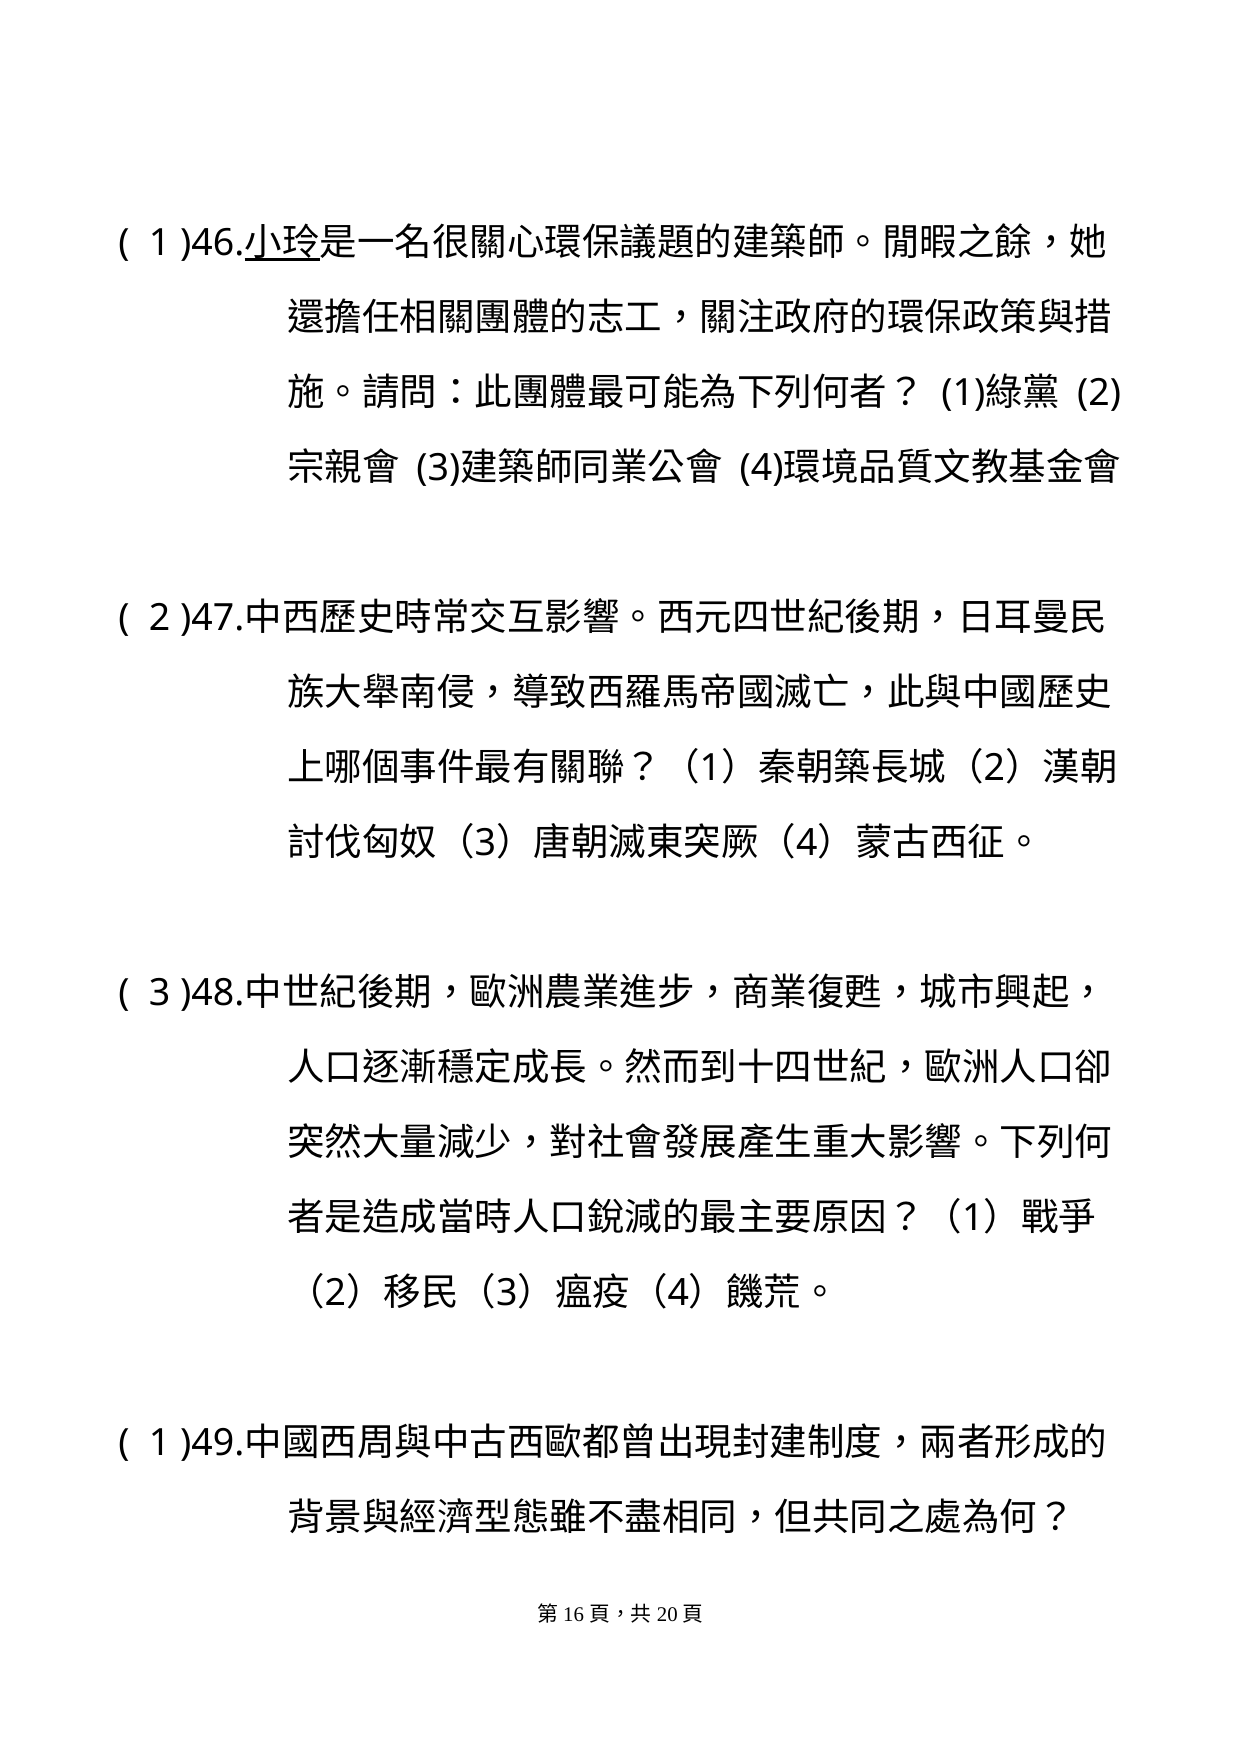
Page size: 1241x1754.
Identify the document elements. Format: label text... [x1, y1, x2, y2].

text ( 1 )49.中國西周與中古西歐都曾出現封建制度，兩者形成的背景與經濟型態雖不盡相同，但共同之處為何？ [118, 1401, 1122, 1551]
text ( 1 )46.小玲是一名很關心環保議題的建築師。閒暇之餘，她還擔任相關團體的志工，關注政府的環保政策與措施。請問：此團體最可能為下列何者？ (1)綠黨 (2)宗親會 (3)建築師同業公會 (4)環境品質文教基金會 [118, 201, 1122, 501]
text ( 2 )47.中西歷史時常交互影響。西元四世紀後期，日耳曼民族大舉南侵，導致西羅馬帝國滅亡，此與中國歷史上哪個事件最有關聯？（1）秦朝築長城（2）漢朝討伐匈奴（3）唐朝滅東突厥（4）蒙古西征。 [118, 576, 1122, 876]
text ( 3 )48.中世紀後期，歐洲農業進步，商業復甦，城市興起，人口逐漸穩定成長。然而到十四世紀，歐洲人口卻突然大量減少，對社會發展產生重大影響。下列何者是造成當時人口銳減的最主要原因？（1）戰爭 （2）移民（3）瘟疫（4）饑荒。 [118, 951, 1122, 1326]
